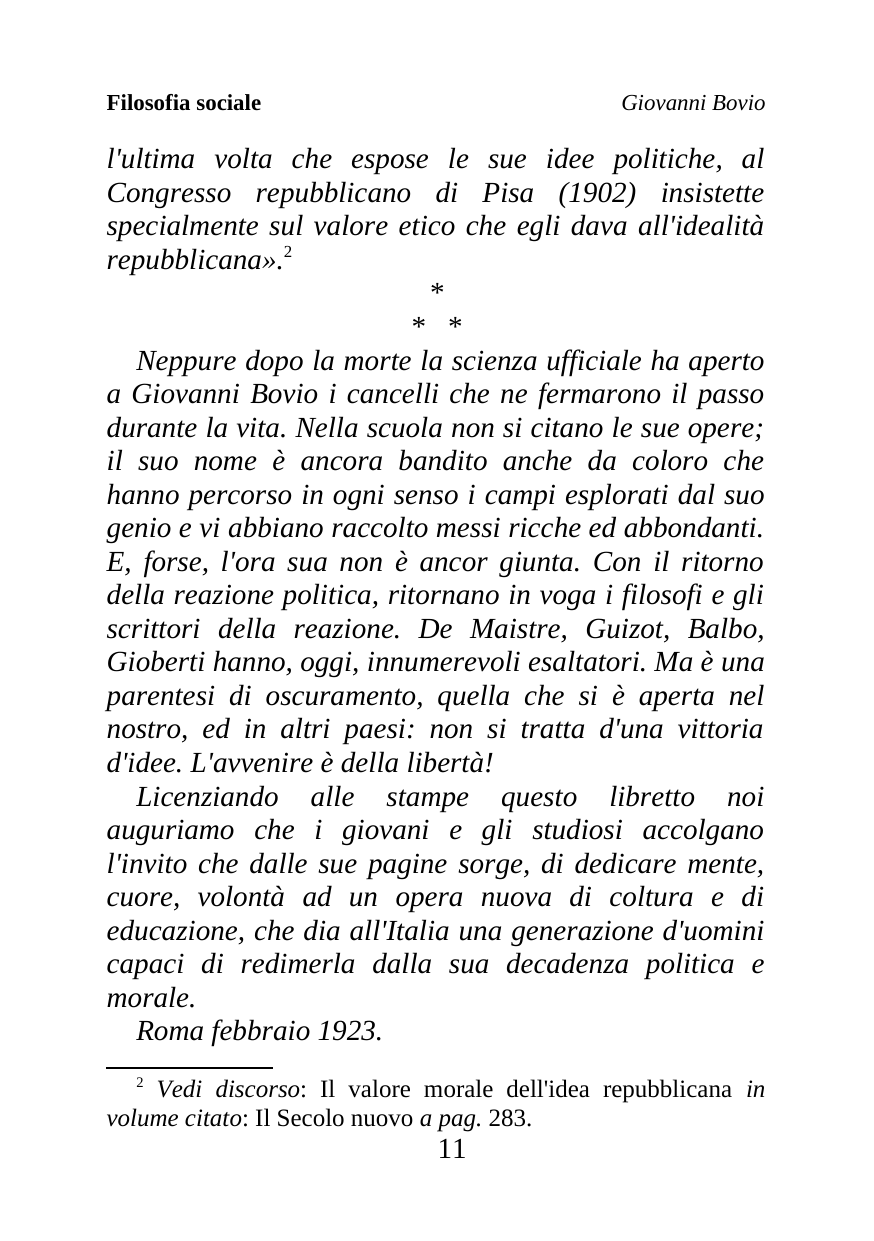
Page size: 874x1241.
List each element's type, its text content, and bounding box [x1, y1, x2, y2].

text l'ultima volta che espose le sue idee politiche, al Congresso repubblicano di Pisa (1902) insistette specialmente sul valore etico che egli dava all'idealità repubblicana». [106, 141, 768, 276]
text Vedi discorso: Il valore morale dell'idea repubblicana in volume citato: Il Secolo nuovo a pag. 283. [106, 1074, 768, 1132]
text Roma febbraio 1923. [106, 1013, 768, 1047]
text * * * [106, 276, 768, 343]
text Licenziando alle stampe questo libretto noi auguriamo che i giovani e gli studiosi accolgano l'invito che dalle sue pagine sorge, di dedicare mente, cuore, volontà ad un opera nuova di coltura e di educazione, che dia all'Italia una generazione d'uomini capaci di redimerla dalla sua decadenza politica e morale. [106, 779, 768, 1013]
text Neppure dopo la morte la scienza ufficiale ha aperto a Giovanni Bovio i cancelli che ne fermarono il passo durante la vita. Nella scuola non si citano le sue opere; il suo nome è ancora bandito anche da coloro che hanno percorso in ogni senso i campi esplorati dal suo genio e vi abbiano raccolto messi ricche ed abbondanti. E, forse, l'ora sua non è ancor giunta. Con il ritorno della reazione politica, ritornano in voga i filosofi e gli scrittori della reazione. De Maistre, Guizot, Balbo, Gioberti hanno, oggi, innumerevoli esaltatori. Ma è una parentesi di oscuramento, quella che si è aperta nel nostro, ed in altri paesi: non si tratta d'una vittoria d'idee. L'avvenire è della libertà! [106, 343, 768, 779]
